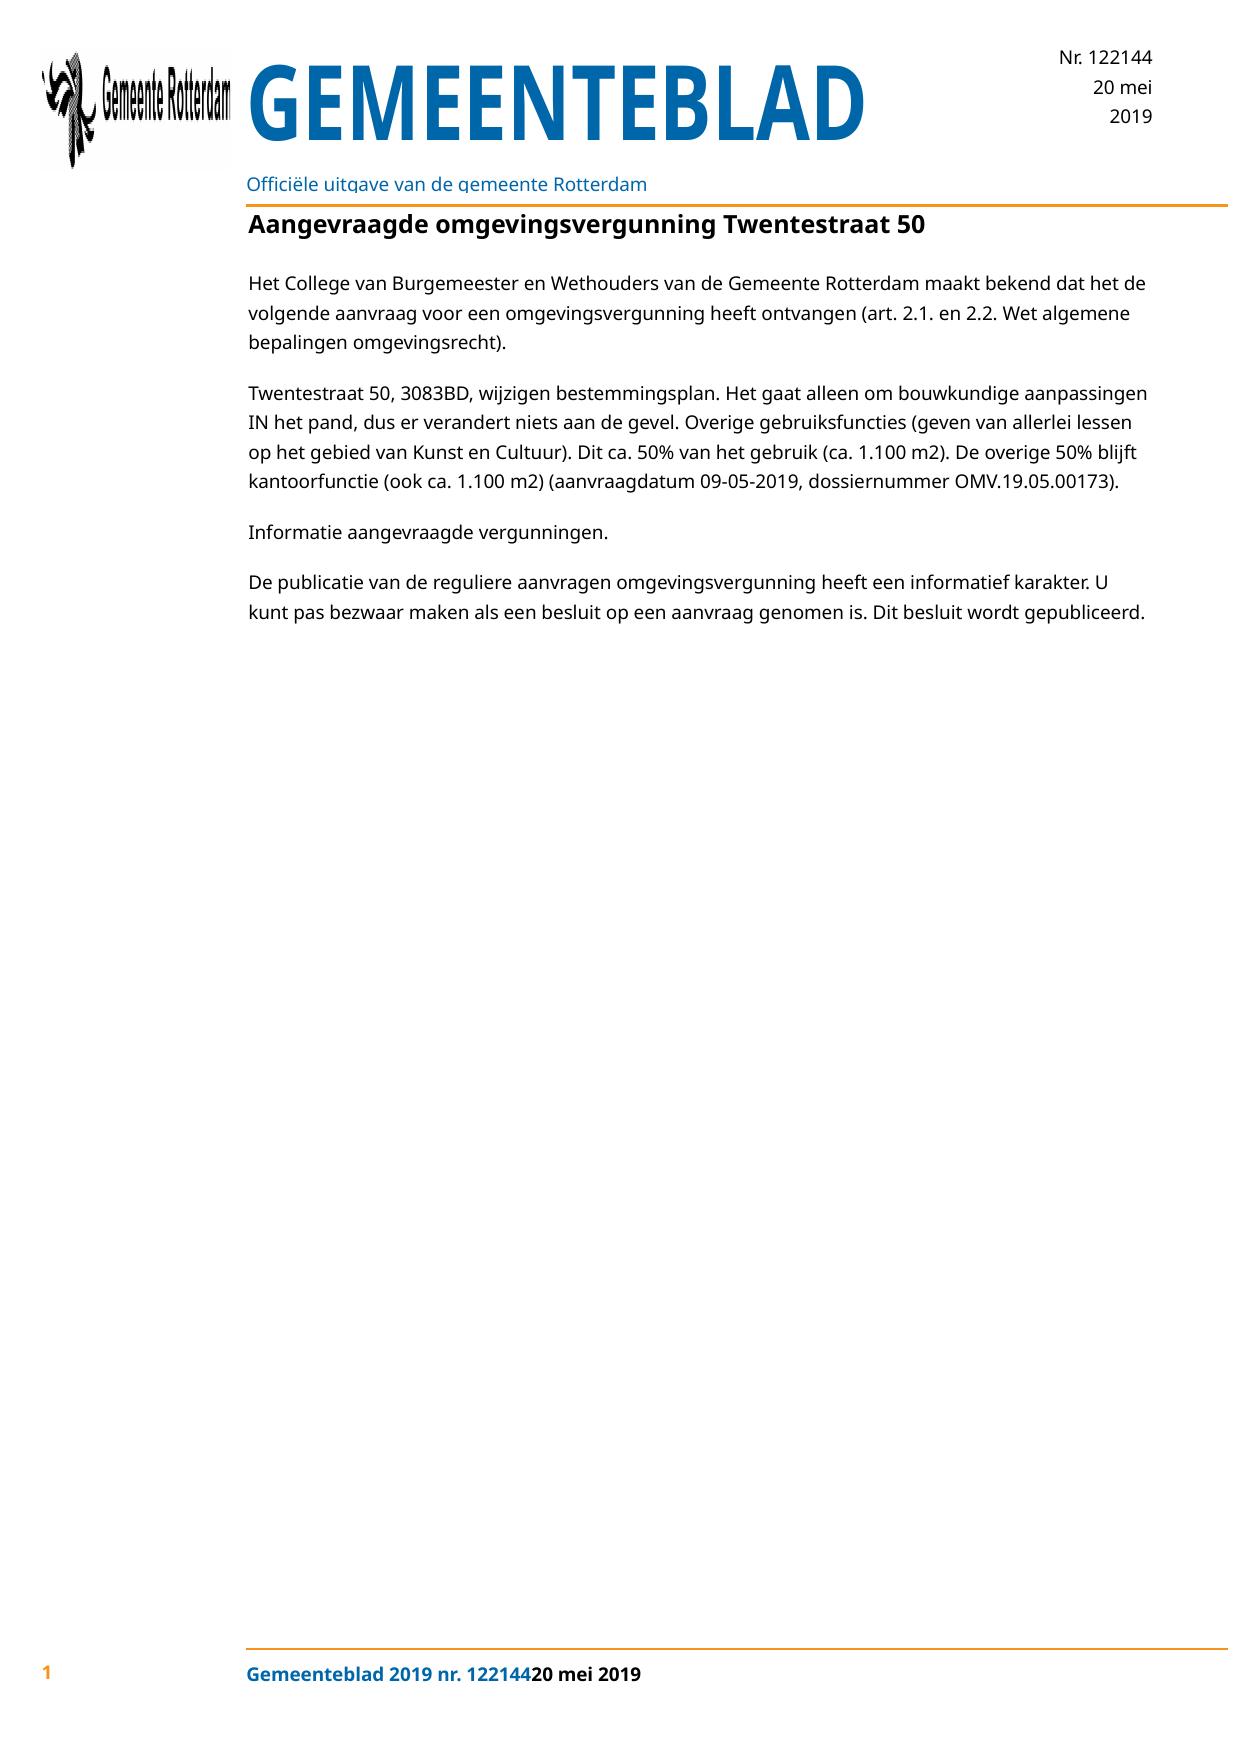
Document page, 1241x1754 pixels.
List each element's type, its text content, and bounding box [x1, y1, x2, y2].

text De publicatie van de reguliere aanvragen omgevingsvergunning heeft een informatief karakter. U kunt pas bezwaar maken als een besluit op een aanvraag genomen is. Dit besluit wordt gepubliceerd. [248, 569, 1152, 625]
text Het College van Burgemeester en Wethouders van de Gemeente Rotterdam maakt bekend dat het de volgende aanvraag voor een omgevingsvergunning heeft ontvangen (art. 2.1. en 2.2. Wet algemene bepalingen omgevingsrecht). [248, 270, 1152, 355]
picture [41, 47, 231, 172]
text Twentestraat 50, 3083BD, wijzigen bestemmingsplan. Het gaat alleen om bouwkundige aanpassingen IN het pand, dus er verandert niets aan de gevel. Overige gebruiksfuncties (geven van allerlei lessen op het gebied van Kunst en Cultuur). Dit ca. 50% van het gebruik (ca. 1.100 m2). De overige 50% blijft kantoorfunctie (ook ca. 1.100 m2) (aanvraagdatum 09-05-2019, dossiernummer OMV.19.05.00173). [248, 380, 1152, 494]
text Informatie aangevraagde vergunningen. [248, 519, 1152, 545]
text Aangevraagde omgevingsvergunning Twentestraat 50 [248, 207, 1152, 241]
